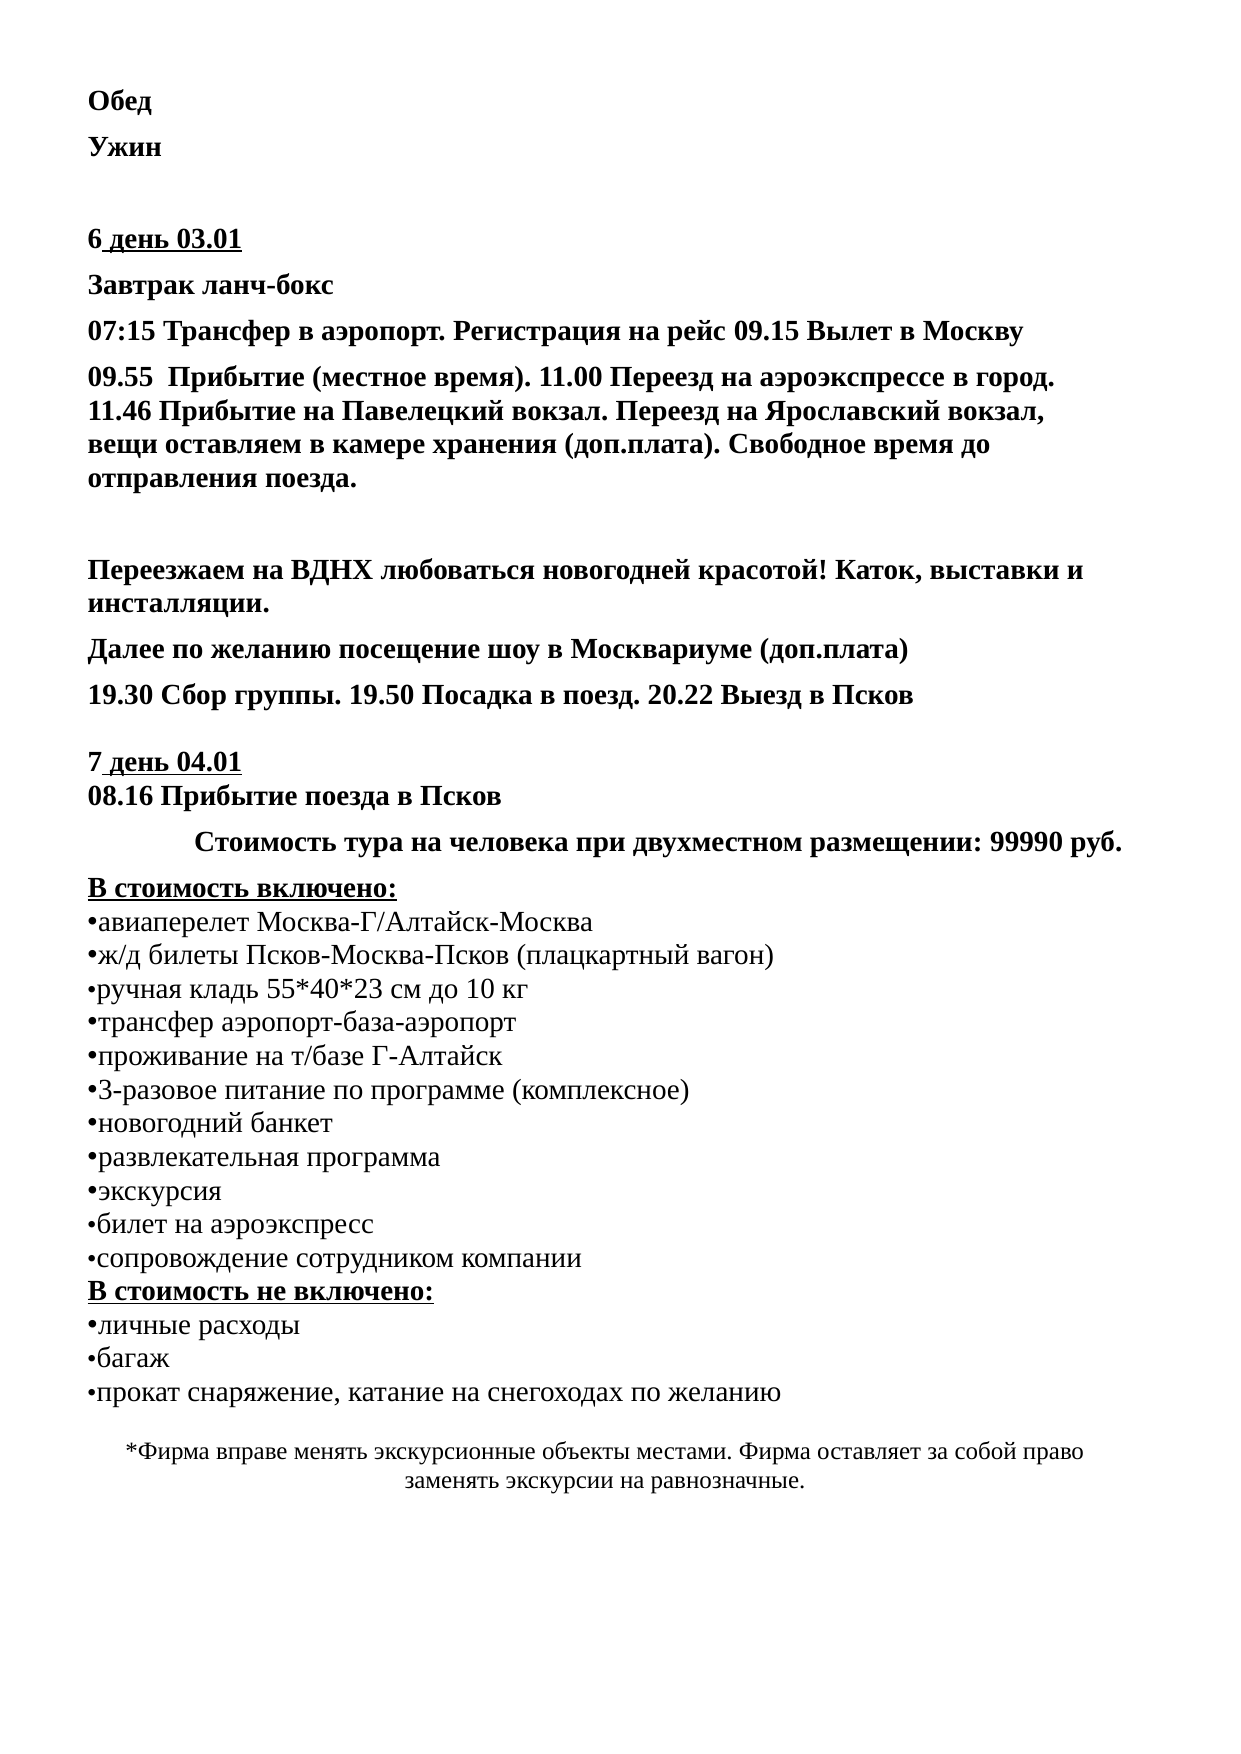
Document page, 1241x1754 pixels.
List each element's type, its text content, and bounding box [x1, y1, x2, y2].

list новогодний банкет [87, 1105, 1122, 1139]
list личные расходы [87, 1307, 1122, 1341]
text Далее по желанию посещение шоу в Москвариуме (доп.плата) [87, 631, 1122, 665]
list авиаперелет Москва-Г/Алтайск-Москва [87, 904, 1122, 937]
text *Фирма вправе менять экскурсионные объекты местами. Фирма оставляет за собой право заменять экскурсии на равнозначные. [87, 1436, 1122, 1494]
text Завтрак ланч-бокс [87, 267, 1122, 301]
list трансфер аэропорт-база-аэропорт [87, 1004, 1122, 1038]
text Обед [87, 83, 1122, 116]
text 6 день 03.01 [87, 221, 1122, 254]
text Переезжаем на ВДНХ любоваться новогодней красотой! Каток, выставки и инсталляции. [87, 552, 1122, 619]
list сопровождение сотрудником компании В стоимость не включено: [87, 1240, 1122, 1307]
text Стоимость тура на человека при двухместном размещении: 99990 руб. [87, 824, 1122, 858]
list ж/д билеты Псков-Москва-Псков (плацкартный вагон) [87, 937, 1122, 971]
list ручная кладь 55*40*23 см до 10 кг [87, 971, 1122, 1004]
list багаж [87, 1341, 1122, 1374]
list проживание на т/базе Г-Алтайск [87, 1038, 1122, 1072]
text 07:15 Трансфер в аэропорт. Регистрация на рейс 09.15 Вылет в Москву [87, 313, 1122, 347]
text В стоимость включено: [87, 870, 1122, 904]
list прокат снаряжение, катание на снегоходах по желанию [87, 1374, 1122, 1408]
text 19.30 Сбор группы. 19.50 Посадка в поезд. 20.22 Выезд в Псков 7 день 04.01 08.16 Прибытие поезда в Псков [87, 677, 1122, 812]
text Ужин [87, 129, 1122, 162]
text 09.55 Прибытие (местное время). 11.00 Переезд на аэроэкспрессе в город. 11.46 Прибытие на Павелецкий вокзал. Переезд на Ярославский вокзал, вещи оставляем в камере хранения (доп.плата). Свободное время до отправления поезда. [87, 359, 1122, 493]
list экскурсия [87, 1173, 1122, 1206]
list развлекательная программа [87, 1139, 1122, 1173]
list билет на аэроэкспресс [87, 1206, 1122, 1240]
list 3-разовое питание по программе (комплексное) [87, 1072, 1122, 1105]
